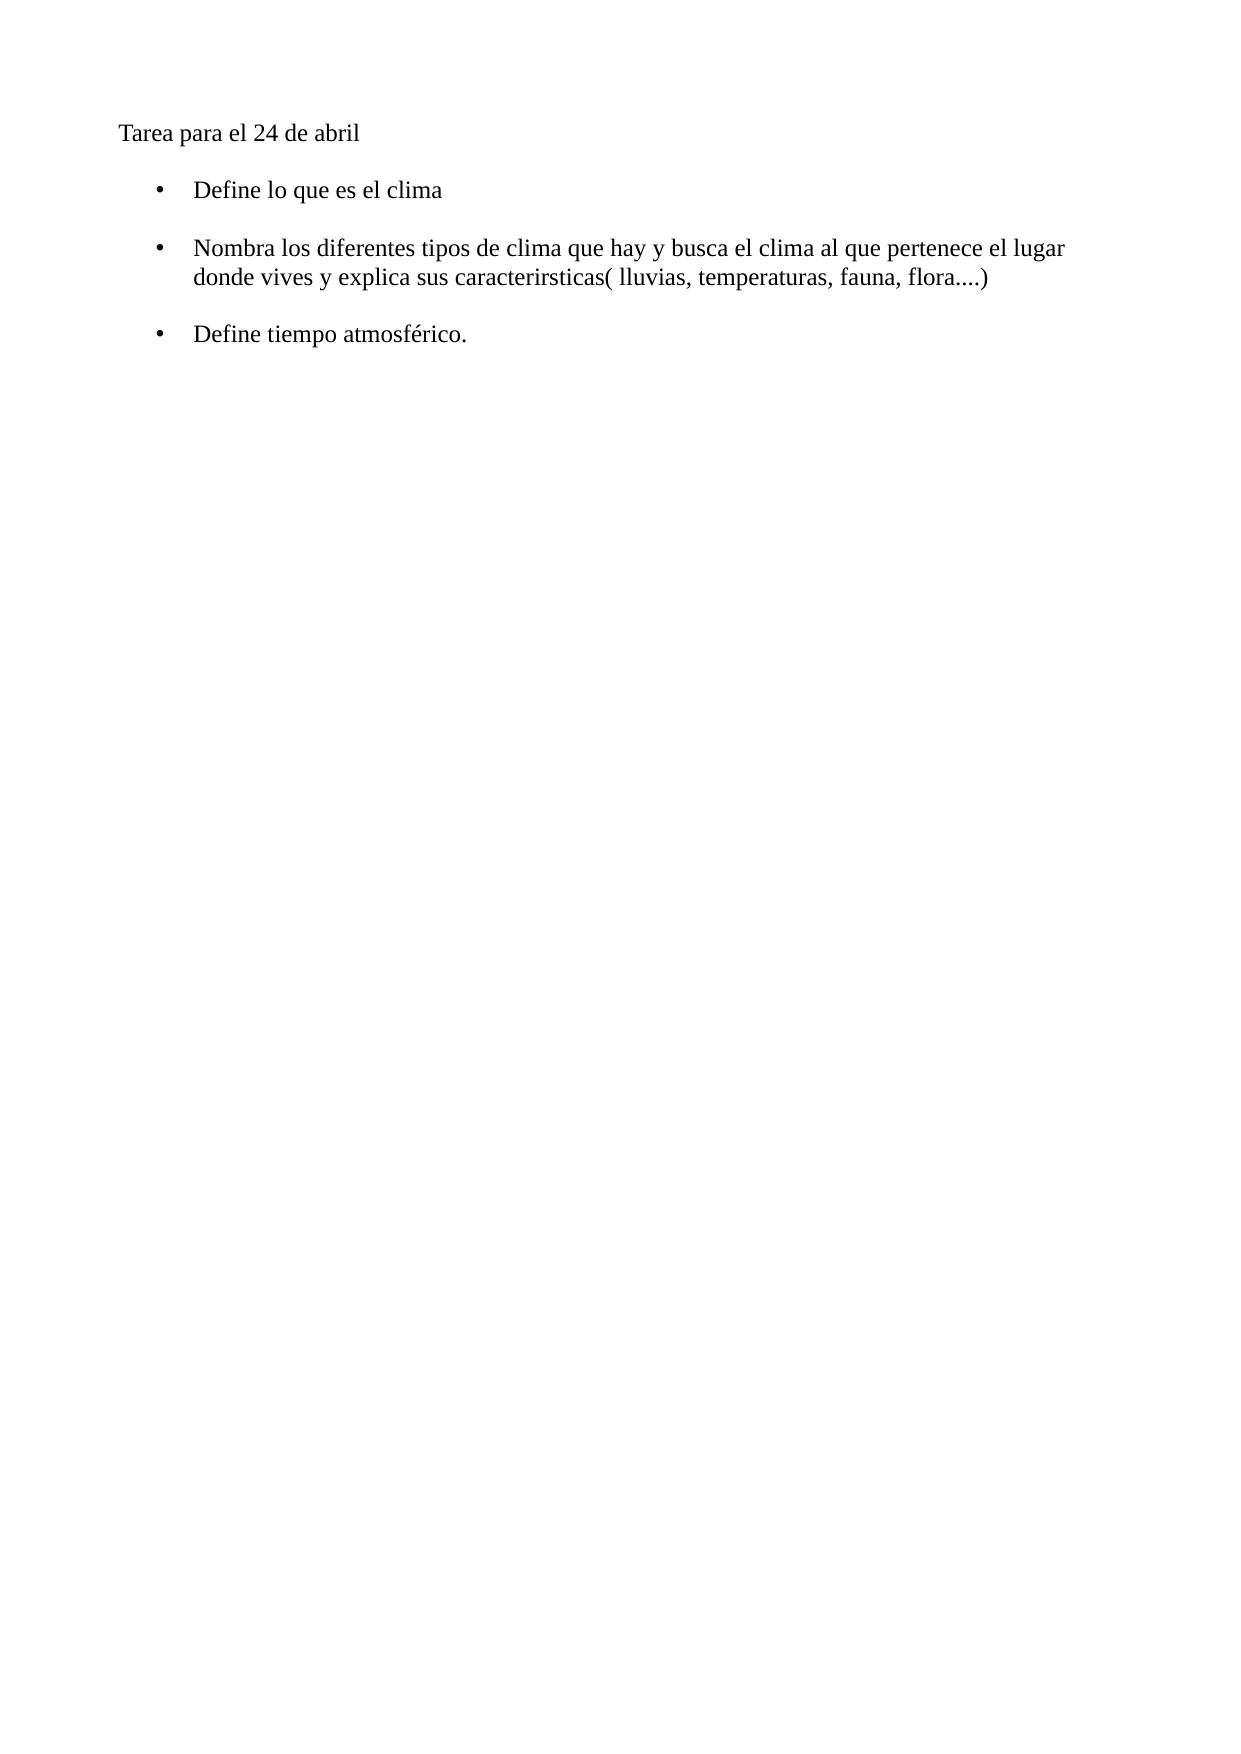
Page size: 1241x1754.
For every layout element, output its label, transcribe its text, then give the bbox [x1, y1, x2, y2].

list Define tiempo atmosférico. [156, 319, 1122, 348]
list Define lo que es el clima [156, 176, 1122, 204]
list Nombra los diferentes tipos de clima que hay y busca el clima al que pertenece el lugar donde vives y explica sus caracterirsticas( lluvias, temperaturas, fauna, flora....) [156, 233, 1122, 291]
text Tarea para el 24 de abril [118, 118, 1122, 147]
